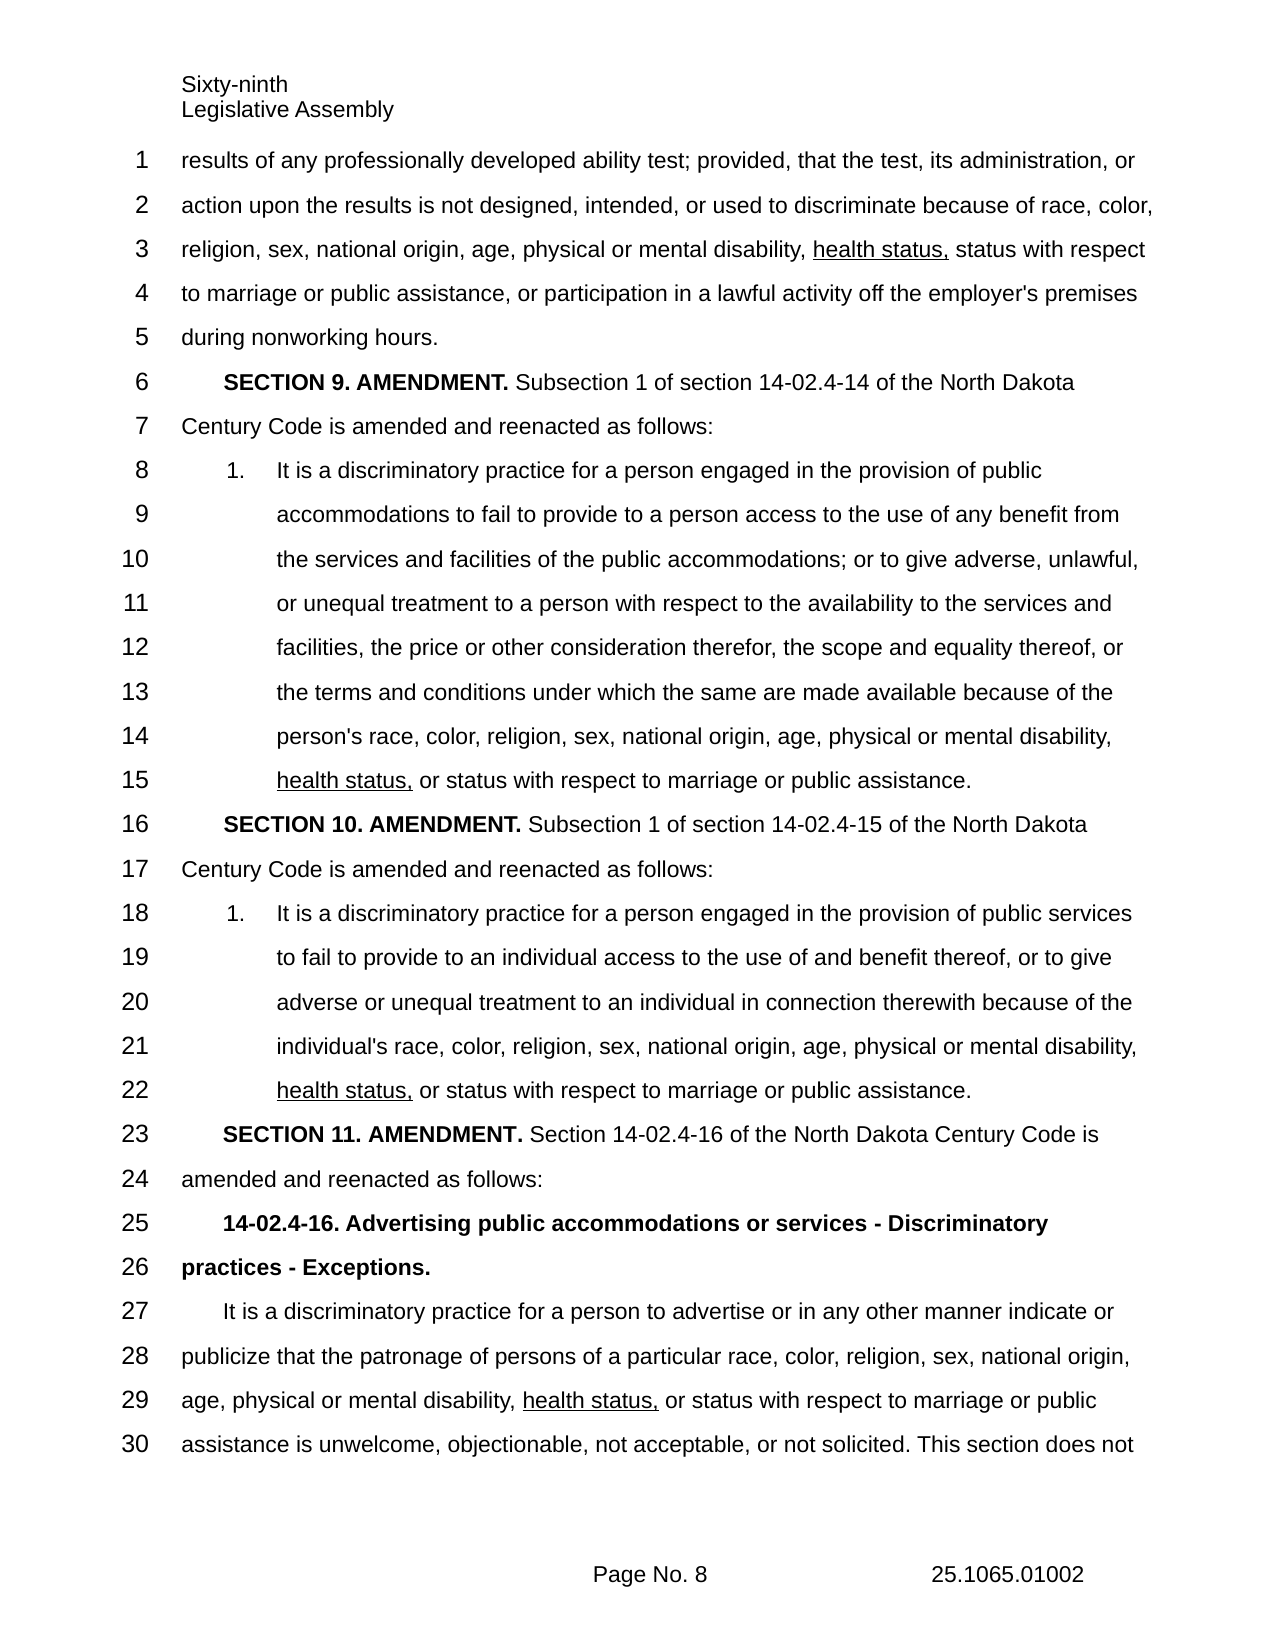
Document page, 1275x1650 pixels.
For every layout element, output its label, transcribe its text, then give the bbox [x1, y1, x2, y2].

text SECTION 9. AMENDMENT. Subsection 1 of section 14‑02.4‑14 of the North Dakota Century Code is amended and reenacted as follows: [181, 355, 1154, 443]
text SECTION 10. AMENDMENT. Subsection 1 of section 14‑02.4‑15 of the North Dakota Century Code is amended and reenacted as follows: [181, 797, 1154, 886]
text 1. It is a discriminatory practice for a person engaged in the provision of public services to fail to provide to an individual access to the use of and benefit thereof, or to give adverse or unequal treatment to an individual in connection therewith because of the individual's race, color, religion, sex, national origin, age, physical or mental disability, health status, or status with respect to marriage or public assistance. [181, 886, 1154, 1107]
text 1. It is a discriminatory practice for a person engaged in the provision of public accommodations to fail to provide to a person access to the use of any benefit from the services and facilities of the public accommodations; or to give adverse, unlawful, or unequal treatment to a person with respect to the availability to the services and facilities, the price or other consideration therefor, the scope and equality thereof, or the terms and conditions under which the same are made available because of the person's race, color, religion, sex, national origin, age, physical or mental disability, health status, or status with respect to marriage or public assistance. [181, 443, 1154, 797]
subtitle 14‑02.4‑16. Advertising public accommodations or services ‑ Discriminatory practices ‑ Exceptions. [181, 1196, 1154, 1284]
text results of any professionally developed ability test; provided, that the test, its administration, or action upon the results is not designed, intended, or used to discriminate because of race, color, religion, sex, national origin, age, physical or mental disability, health status, status with respect to marriage or public assistance, or participation in a lawful activity off the employer's premises during nonworking hours. [181, 133, 1154, 355]
text It is a discriminatory practice for a person to advertise or in any other manner indicate or publicize that the patronage of persons of a particular race, color, religion, sex, national origin, age, physical or mental disability, health status, or status with respect to marriage or public assistance is unwelcome, objectionable, not acceptable, or not solicited. This section does not [181, 1284, 1154, 1461]
text SECTION 11. AMENDMENT. Section 14‑02.4‑16 of the North Dakota Century Code is amended and reenacted as follows: [181, 1107, 1154, 1196]
